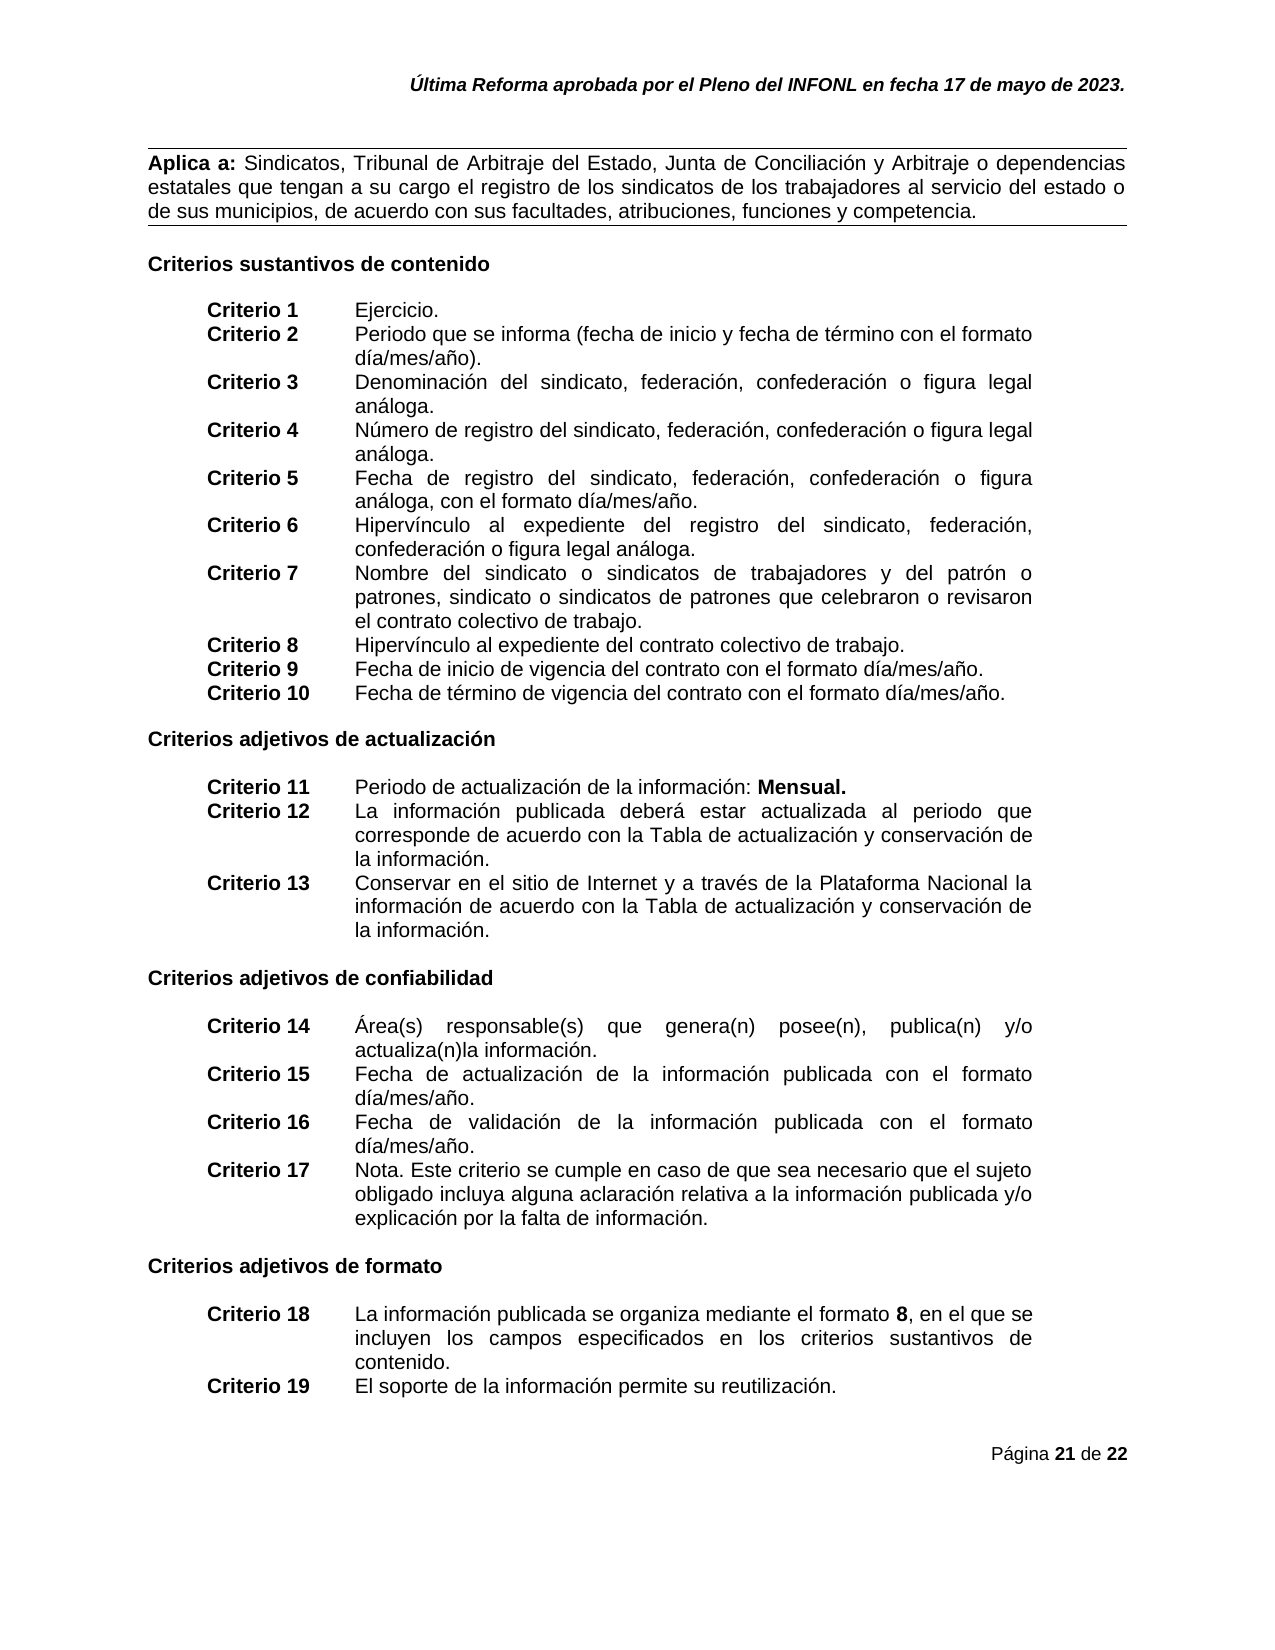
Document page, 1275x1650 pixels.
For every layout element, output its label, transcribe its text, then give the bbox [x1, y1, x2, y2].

text Criterio 19 El soporte de la información permite su reutilización. [207, 1373, 1033, 1397]
text Criterio 16 Fecha de validación de la información publicada con el formato día/mes/año. [207, 1110, 1033, 1158]
text Criterio 9 Fecha de inicio de vigencia del contrato con el formato día/mes/año. [207, 657, 1033, 681]
text Criterios sustantivos de contenido [148, 252, 1033, 276]
text Criterio 15 Fecha de actualización de la información publicada con el formato día/mes/año. [207, 1062, 1033, 1110]
text Criterios adjetivos de actualización [148, 727, 1033, 751]
text Criterio 12 La información publicada deberá estar actualizada al periodo que corresponde de acuerdo con la Tabla de actualización y conservación de la información. [207, 798, 1033, 870]
text Criterios adjetivos de formato [148, 1254, 1033, 1278]
text Criterio 4 Número de registro del sindicato, federación, confederación o figura legal análoga. [207, 417, 1033, 465]
text Criterio 2 Periodo que se informa (fecha de inicio y fecha de término con el formato día/mes/año). [207, 322, 1033, 369]
text Criterio 17 Nota. Este criterio se cumple en caso de que sea necesario que el sujeto obligado incluya alguna aclaración relativa a la información publicada y/o explicación por la falta de información. [207, 1158, 1033, 1230]
text Criterio 3 Denominación del sindicato, federación, confederación o figura legal análoga. [207, 369, 1033, 417]
text Criterio 8 Hipervínculo al expediente del contrato colectivo de trabajo. [207, 633, 1033, 657]
text Criterio 6 Hipervínculo al expediente del registro del sindicato, federación, confederación o figura legal análoga. [207, 513, 1033, 561]
text Aplica a: Sindicatos, Tribunal de Arbitraje del Estado, Junta de Conciliación y Arbitraje o dependencias estatales que tengan a su cargo el registro de los sindicatos de los trabajadores al servicio del estado o de sus municipios, de acuerdo con sus facultades, atribuciones, funciones y competencia. [148, 149, 1127, 225]
text Criterio 11 Periodo de actualización de la información: Mensual. [207, 774, 1033, 798]
text Criterio 5 Fecha de registro del sindicato, federación, confederación o figura análoga, con el formato día/mes/año. [207, 465, 1033, 513]
text Criterio 18 La información publicada se organiza mediante el formato 8, en el que se incluyen los campos especificados en los criterios sustantivos de contenido. [207, 1302, 1033, 1373]
text Criterio 10 Fecha de término de vigencia del contrato con el formato día/mes/año. [207, 681, 1033, 705]
text Criterio 14 Área(s) responsable(s) que genera(n) posee(n), publica(n) y/o actualiza(n)la información. [207, 1014, 1033, 1062]
text Criterios adjetivos de confiabilidad [148, 966, 1033, 990]
text Criterio 7 Nombre del sindicato o sindicatos de trabajadores y del patrón o patrones, sindicato o sindicatos de patrones que celebraron o revisaron el contrato colectivo de trabajo. [207, 561, 1033, 633]
text Criterio 13 Conservar en el sitio de Internet y a través de la Plataforma Nacional la información de acuerdo con la Tabla de actualización y conservación de la información. [207, 870, 1033, 942]
text Criterio 1 Ejercicio. [207, 298, 1033, 322]
